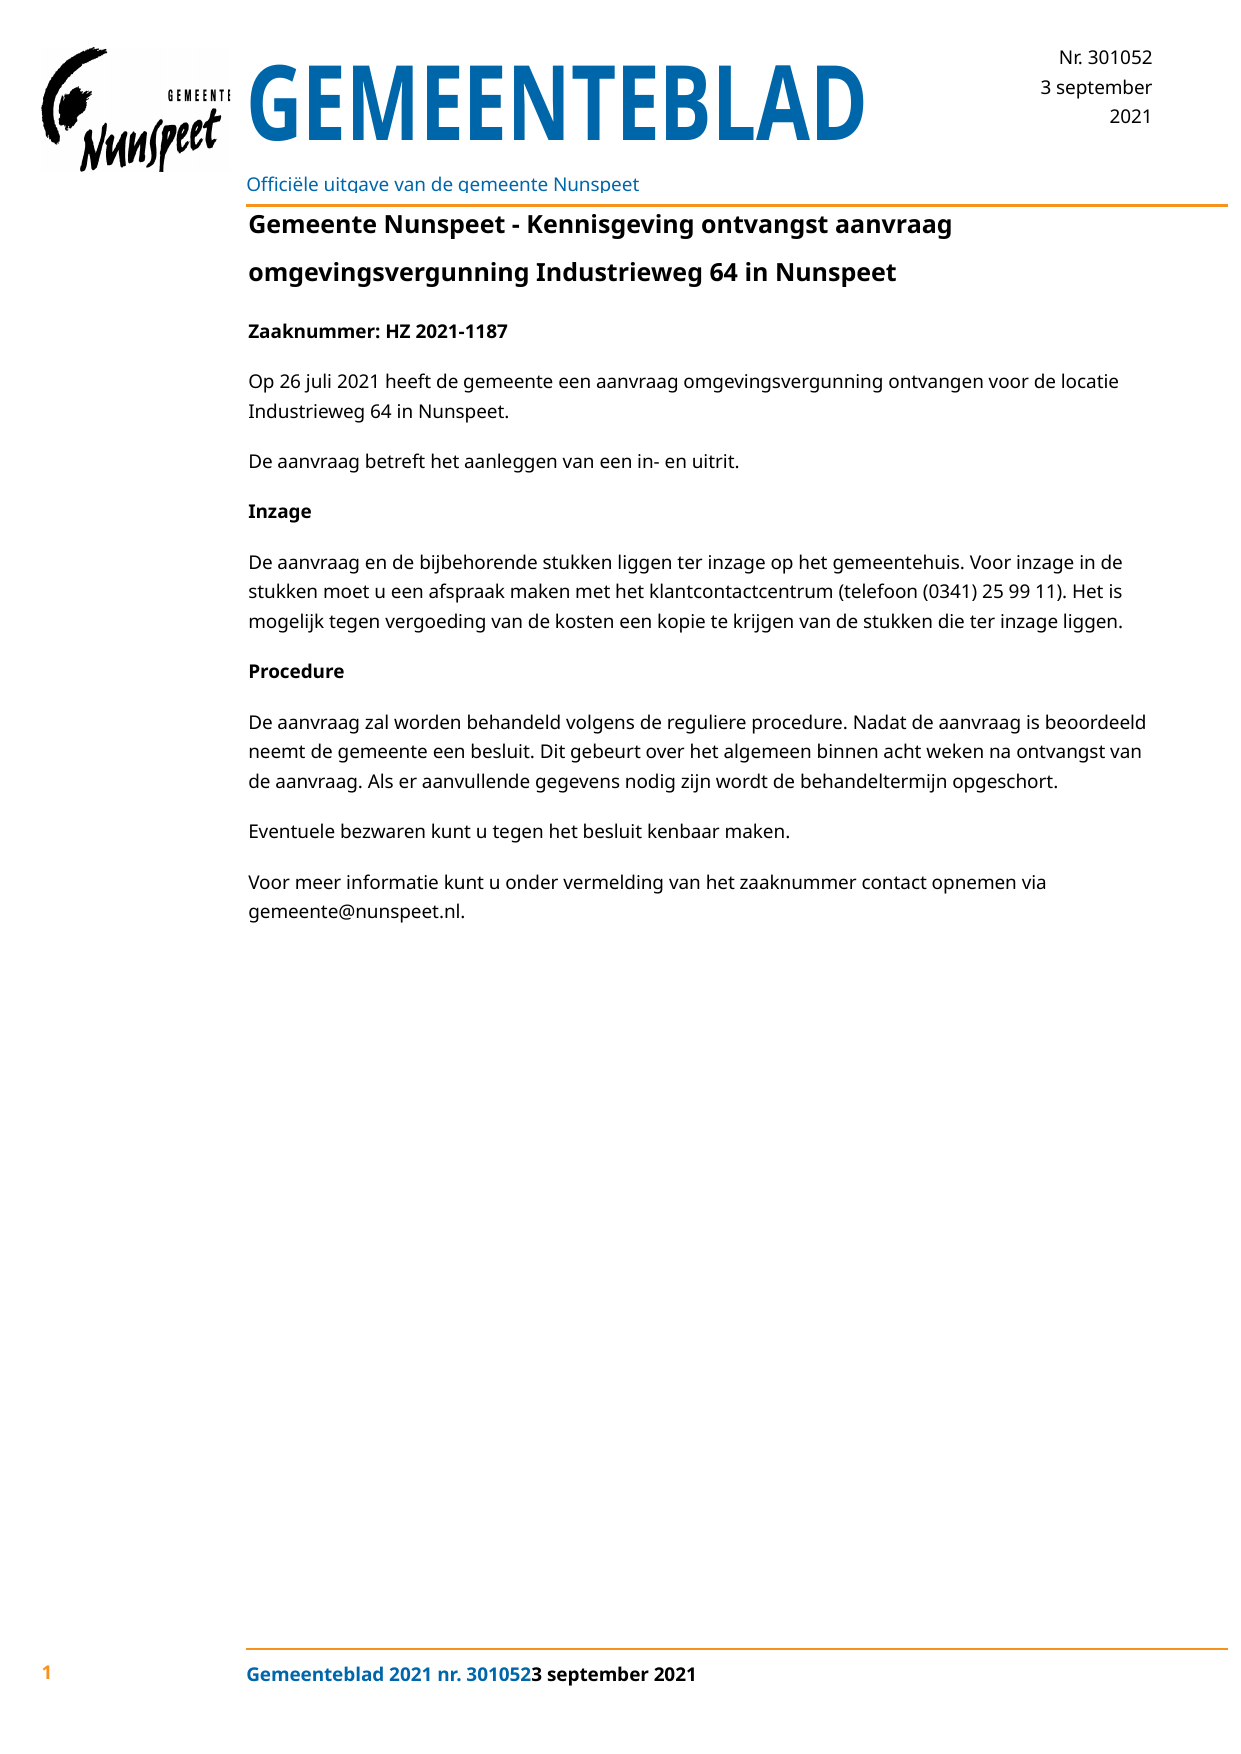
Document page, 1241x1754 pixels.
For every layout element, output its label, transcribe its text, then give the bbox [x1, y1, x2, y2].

text De aanvraag en de bijbehorende stukken liggen ter inzage op het gemeentehuis. Voor inzage in de stukken moet u een afspraak maken met het klantcontactcentrum (telefoon (0341) 25 99 11). Het is mogelijk tegen vergoeding van de kosten een kopie te krijgen van de stukken die ter inzage liggen. [248, 549, 1152, 634]
text Op 26 juli 2021 heeft de gemeente een aanvraag omgevingsvergunning ontvangen voor de locatie Industrieweg 64 in Nunspeet. [248, 368, 1152, 424]
text Procedure [248, 659, 1152, 684]
text Eventuele bezwaren kunt u tegen het besluit kenbaar maken. [248, 819, 1152, 844]
picture [41, 47, 231, 172]
text De aanvraag zal worden behandeld volgens de reguliere procedure. Nadat de aanvraag is beoordeeld neemt de gemeente een besluit. Dit gebeurt over het algemeen binnen acht weken na ontvangst van de aanvraag. Als er aanvullende gegevens nodig zijn wordt de behandeltermijn opgeschort. [248, 709, 1152, 794]
text Voor meer informatie kunt u onder vermelding van het zaaknummer contact opnemen via gemeente@nunspeet.nl. [248, 869, 1152, 924]
text Inzage [248, 499, 1152, 524]
text Zaaknummer: HZ 2021-1187 [248, 318, 1152, 344]
text Gemeente Nunspeet - Kennisgeving ontvangst aanvraag omgevingsvergunning Industrieweg 64 in Nunspeet [248, 207, 1152, 288]
text De aanvraag betreft het aanleggen van een in- en uitrit. [248, 448, 1152, 474]
